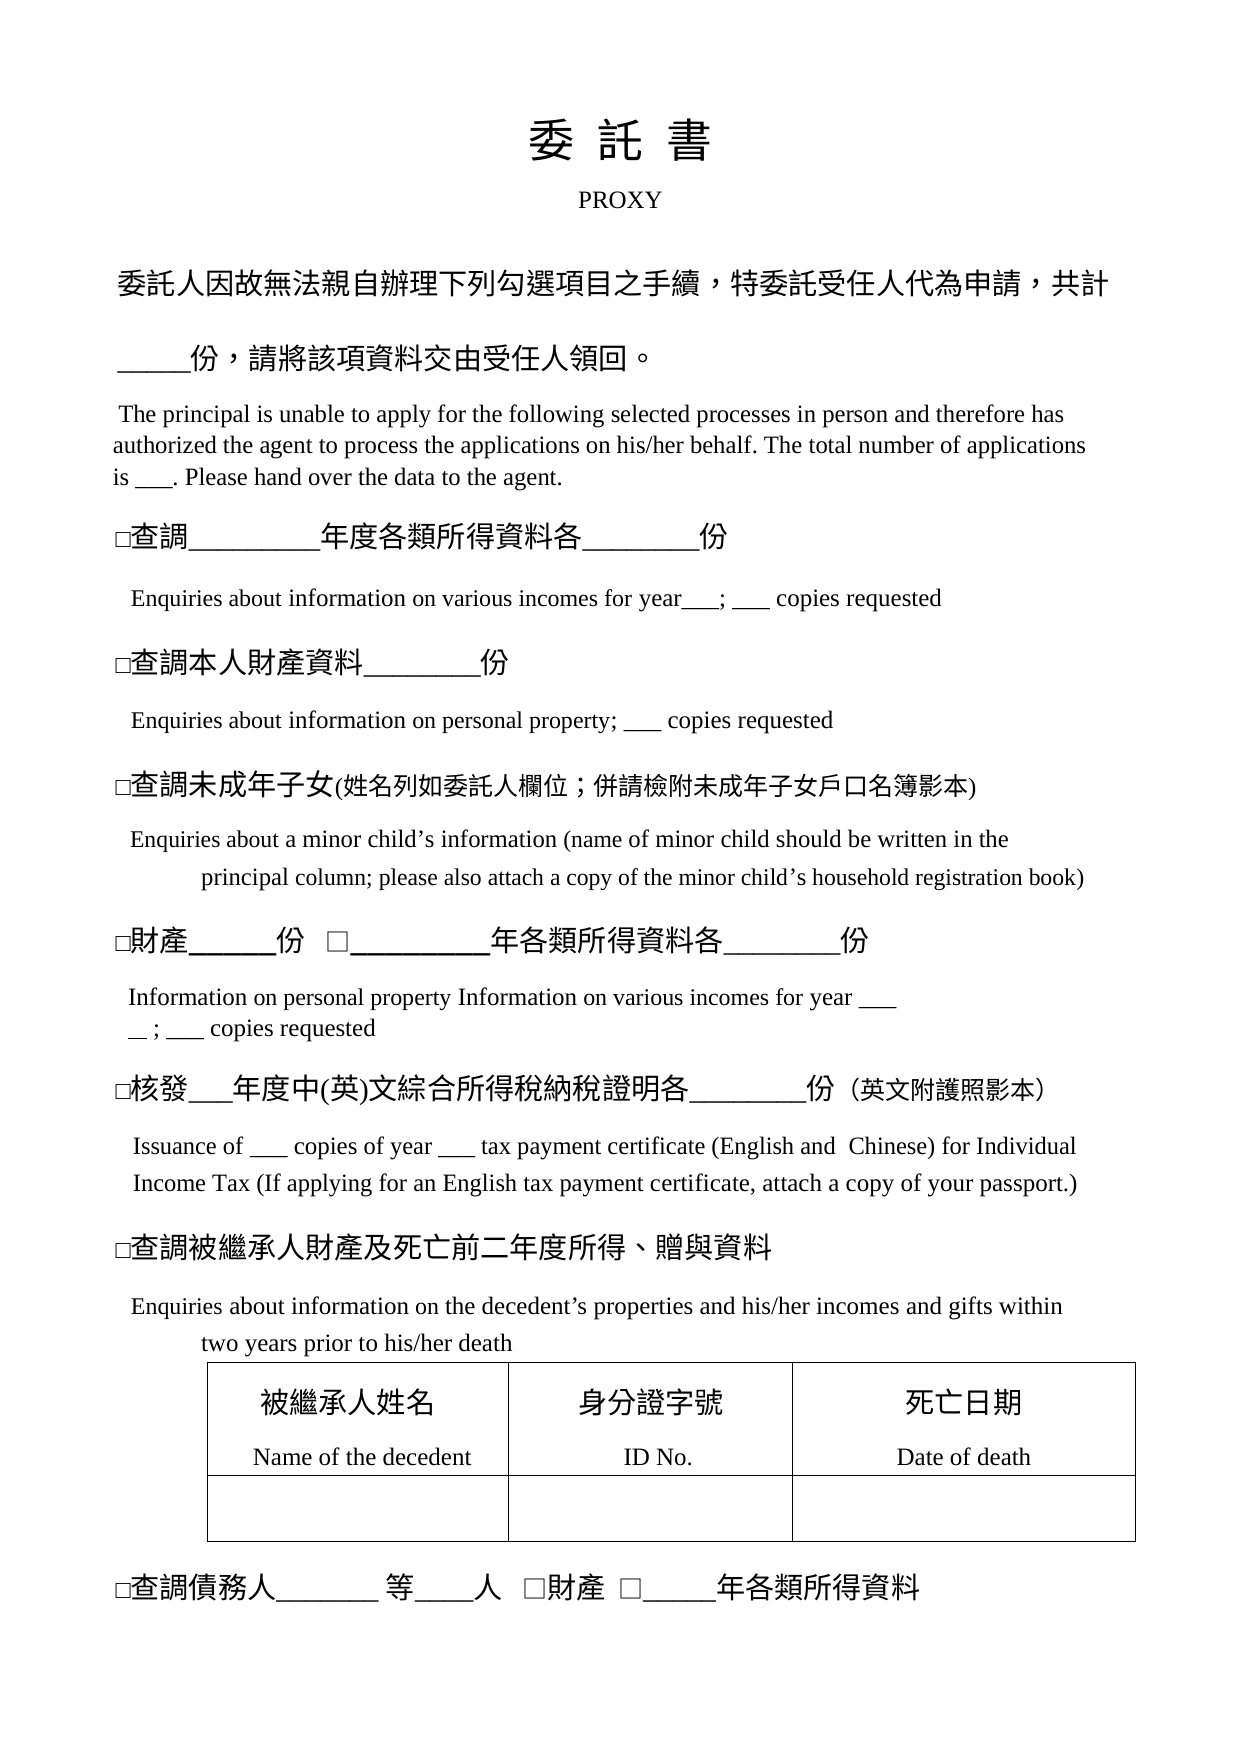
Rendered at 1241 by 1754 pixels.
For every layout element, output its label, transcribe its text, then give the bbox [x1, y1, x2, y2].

text Information on personal property Information on various incomes for year ___ [59, 980, 1181, 1011]
text □查調未成年子女(姓名列如委託人欄位；併請檢附未成年子女戶口名簿影本) [59, 745, 1181, 820]
text □查調債務人_______ 等____人 □財產 □_____年各類所得資料 [59, 1548, 1181, 1623]
text □查調被繼承人財產及死亡前二年度所得、贈與資料 [59, 1209, 1181, 1284]
text 委 託 書 [59, 100, 1181, 175]
text Issuance of ___ copies of year ___ tax payment certificate (English and Chinese) for Individual [59, 1127, 1181, 1165]
text Enquiries about information on personal property; ___ copies requested [59, 701, 1181, 739]
text □核發___年度中(英)文綜合所得稅納稅證明各________份（英文附護照影本） [59, 1049, 1181, 1124]
text The principal is unable to apply for the following selected processes in person and therefore has [118, 397, 1181, 429]
text □財產_____份 □________年各類所得資料各________份 [59, 902, 1181, 977]
text Income Tax (If applying for an English tax payment certificate, attach a copy of your passport.) [59, 1165, 1181, 1202]
text Enquiries about a minor child’s information (name of minor child should be written in the principal column; please also attach a copy of the minor child’s household registration book) [59, 820, 1181, 895]
text Enquiries about information on various incomes for year___; ___ copies requested [59, 579, 1181, 617]
text □查調_________年度各類所得資料各________份 [59, 498, 1181, 573]
table_cell [208, 1476, 508, 1541]
text 委託人因故無法親自辦理下列勾選項目之手續，特委託受任人代為申請，共計 [59, 244, 1181, 319]
text is ___. Please hand over the data to the agent. [106, 460, 1181, 491]
table_header 死亡日期 Date of death [793, 1363, 1135, 1475]
text _____份，請將該項資料交由受任人領回。 [59, 319, 1181, 394]
table_header 被繼承人姓名 Name of the decedent [208, 1363, 508, 1475]
text PROXY [59, 175, 1181, 217]
text Enquiries about information on the decedent’s properties and his/her incomes and gifts within two years prior to his/her death [59, 1287, 1181, 1362]
text authorized the agent to process the applications on his/her behalf. The total number of applications [106, 429, 1181, 460]
text □查調本人財產資料________份 [59, 623, 1181, 698]
table_cell [509, 1476, 792, 1541]
text ; ___ copies requested [59, 1011, 1181, 1042]
table_header 身分證字號 ID No. [509, 1363, 792, 1475]
table_cell [793, 1476, 1135, 1541]
